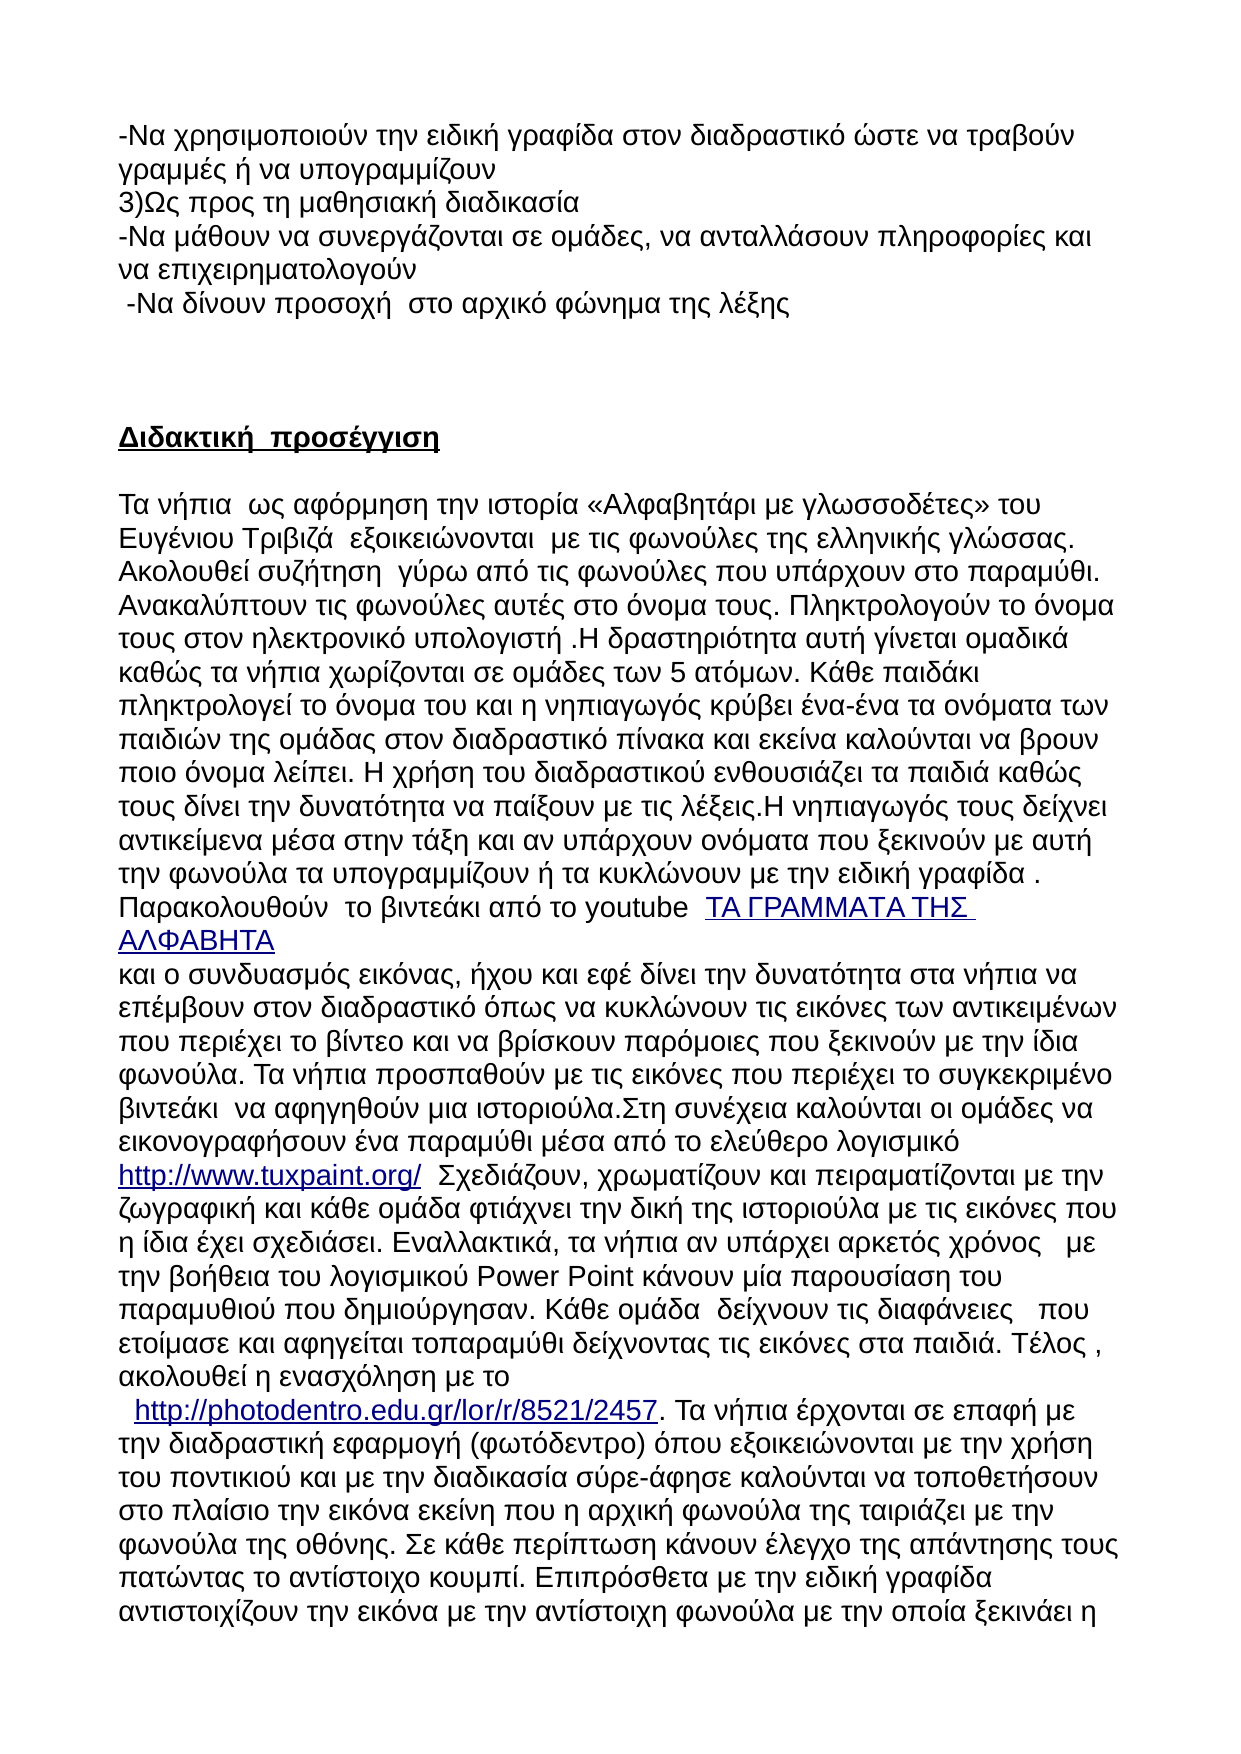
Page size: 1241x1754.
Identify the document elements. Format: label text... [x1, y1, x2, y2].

text Τα νήπια ως αφόρμηση την ιστορία «Αλφαβητάρι με γλωσσοδέτες» του Ευγένιου Τριβιζά εξοικειώνονται με τις φωνούλες της ελληνικής γλώσσας. Ακολουθεί συζήτηση γύρω από τις φωνούλες που υπάρχουν στο παραμύθι. Ανακαλύπτουν τις φωνούλες αυτές στο όνομα τους. Πληκτρολογούν το όνομα τους στον ηλεκτρονικό υπολογιστή .Η δραστηριότητα αυτή γίνεται ομαδικά καθώς τα νήπια χωρίζονται σε ομάδες των 5 ατόμων. Κάθε παιδάκι πληκτρολογεί το όνομα του και η νηπιαγωγός κρύβει ένα-ένα τα ονόματα των παιδιών της ομάδας στον διαδραστικό πίνακα και εκείνα καλούνται να βρουν ποιο όνομα λείπει. Η χρήση του διαδραστικού ενθουσιάζει τα παιδιά καθώς τους δίνει την δυνατότητα να παίξουν με τις λέξεις.Η νηπιαγωγός τους δείχνει αντικείμενα μέσα στην τάξη και αν υπάρχουν ονόματα που ξεκινούν με αυτή την φωνούλα τα υπογραμμίζουν ή τα κυκλώνουν με την ειδική γραφίδα . Παρακολουθούν το βιντεάκι από το youtube ΤΑ ΓΡΑΜΜΑΤΑ ΤΗΣ ΑΛΦΑΒΗΤΑ [118, 487, 1122, 957]
text και ο συνδυασμός εικόνας, ήχου και εφέ δίνει την δυνατότητα στα νήπια να επέμβουν στον διαδραστικό όπως να κυκλώνουν τις εικόνες των αντικειμένων που περιέχει το βίντεο και να βρίσκουν παρόμοιες που ξεκινούν με την ίδια φωνούλα. Τα νήπια προσπαθούν με τις εικόνες που περιέχει το συγκεκριμένο βιντεάκι να αφηγηθούν μια ιστοριούλα.Στη συνέχεια καλούνται οι ομάδες να εικονογραφήσουν ένα παραμύθι μέσα από το ελεύθερο λογισμικό http://www.tuxpaint.org/ Σχεδιάζουν, χρωματίζουν και πειραματίζονται με την ζωγραφική και κάθε ομάδα φτιάχνει την δική της ιστοριούλα με τις εικόνες που η ίδια έχει σχεδιάσει. Εναλλακτικά, τα νήπια αν υπάρχει αρκετός χρόνος με την βοήθεια του λογισμικού Power Point κάνουν μία παρουσίαση του παραμυθιού που δημιούργησαν. Κάθε ομάδα δείχνουν τις διαφάνειες που ετοίμασε και αφηγείται τοπαραμύθι δείχνοντας τις εικόνες στα παιδιά. Tέλος , ακολουθεί η ενασχόληση με το [118, 957, 1122, 1393]
text 3)Ως προς τη μαθησιακή διαδικασία [118, 185, 1122, 219]
text Διδακτική προσέγγιση [118, 420, 1122, 453]
text http://photodentro.edu.gr/lor/r/8521/2457. Τα νήπια έρχονται σε επαφή με την διαδραστική εφαρμογή (φωτόδεντρο) όπου εξοικειώνονται με την χρήση του ποντικιού και με την διαδικασία σύρε-άφησε καλούνται να τοποθετήσουν στο πλαίσιο την εικόνα εκείνη που η αρχική φωνούλα της ταιριάζει με την φωνούλα της οθόνης. Σε κάθε περίπτωση κάνουν έλεγχο της απάντησης τους πατώντας το αντίστοιχο κουμπί. Επιπρόσθετα με την ειδική γραφίδα αντιστοιχίζουν την εικόνα με την αντίστοιχη φωνούλα με την οποία ξεκινάει η [118, 1393, 1122, 1627]
text -Να μάθουν να συνεργάζονται σε ομάδες, να ανταλλάσουν πληροφορίες και να επιχειρηματολογούν [118, 219, 1122, 286]
text -Να δίνουν προσοχή στο αρχικό φώνημα της λέξης [118, 286, 1122, 319]
text -Να χρησιμοποιούν την ειδική γραφίδα στον διαδραστικό ώστε να τραβούν γραμμές ή να υπογραμμίζουν [118, 118, 1122, 185]
